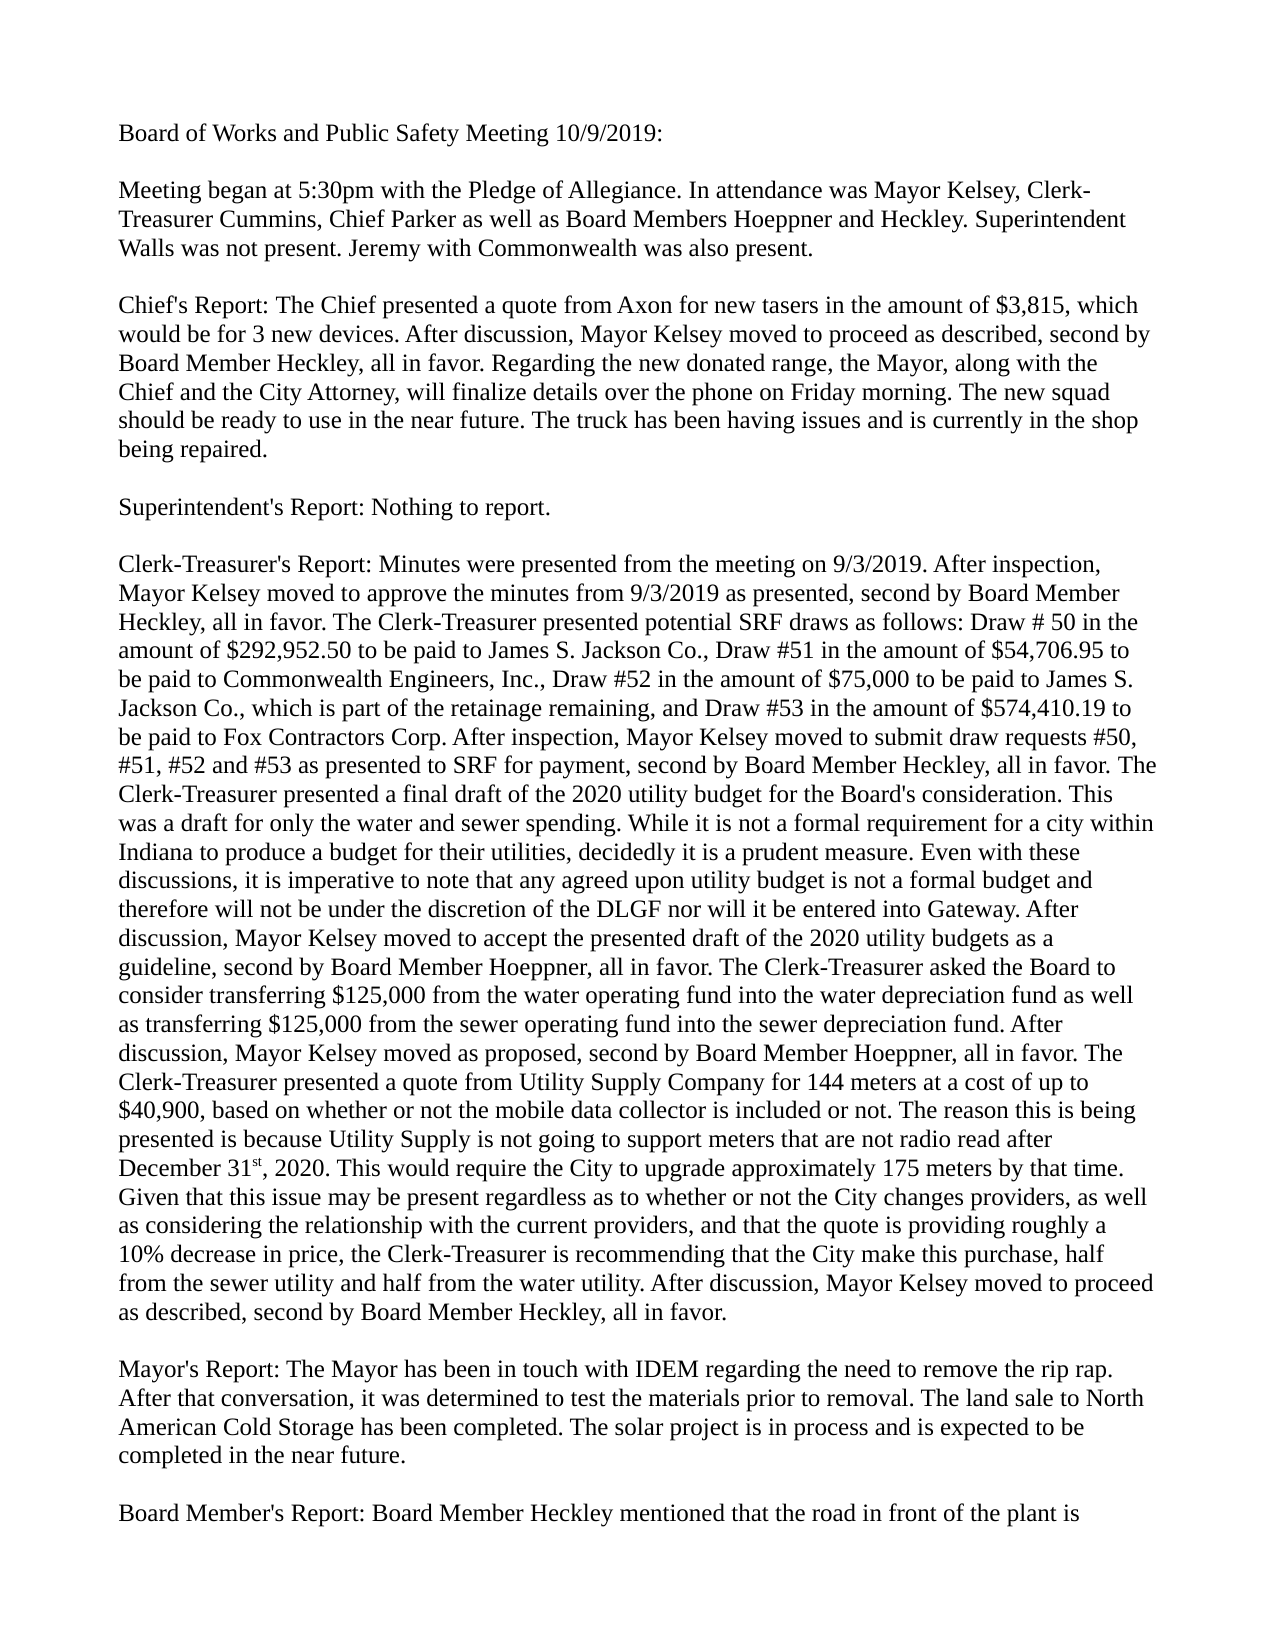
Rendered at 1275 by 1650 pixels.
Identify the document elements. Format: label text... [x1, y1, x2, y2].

text Clerk-Treasurer's Report: Minutes were presented from the meeting on 9/3/2019. After inspection, Mayor Kelsey moved to approve the minutes from 9/3/2019 as presented, second by Board Member Heckley, all in favor. The Clerk-Treasurer presented potential SRF draws as follows: Draw # 50 in the amount of $292,952.50 to be paid to James S. Jackson Co., Draw #51 in the amount of $54,706.95 to be paid to Commonwealth Engineers, Inc., Draw #52 in the amount of $75,000 to be paid to James S. Jackson Co., which is part of the retainage remaining, and Draw #53 in the amount of $574,410.19 to be paid to Fox Contractors Corp. After inspection, Mayor Kelsey moved to submit draw requests #50, #51, #52 and #53 as presented to SRF for payment, second by Board Member Heckley, all in favor. The Clerk-Treasurer presented a final draft of the 2020 utility budget for the Board's consideration. This was a draft for only the water and sewer spending. While it is not a formal requirement for a city within Indiana to produce a budget for their utilities, decidedly it is a prudent measure. Even with these discussions, it is imperative to note that any agreed upon utility budget is not a formal budget and therefore will not be under the discretion of the DLGF nor will it be entered into Gateway. After discussion, Mayor Kelsey moved to accept the presented draft of the 2020 utility budgets as a guideline, second by Board Member Hoeppner, all in favor. The Clerk-Treasurer asked the Board to consider transferring $125,000 from the water operating fund into the water depreciation fund as well as transferring $125,000 from the sewer operating fund into the sewer depreciation fund. After discussion, Mayor Kelsey moved as proposed, second by Board Member Hoeppner, all in favor. The Clerk-Treasurer presented a quote from Utility Supply Company for 144 meters at a cost of up to $40,900, based on whether or not the mobile data collector is included or not. The reason this is being presented is because Utility Supply is not going to support meters that are not radio read after December 31st, 2020. This would require the City to upgrade approximately 175 meters by that time. Given that this issue may be present regardless as to whether or not the City changes providers, as well as considering the relationship with the current providers, and that the quote is providing roughly a 10% decrease in price, the Clerk-Treasurer is recommending that the City make this purchase, half from the sewer utility and half from the water utility. After discussion, Mayor Kelsey moved to proceed as described, second by Board Member Heckley, all in favor. [118, 549, 1157, 1326]
text Chief's Report: The Chief presented a quote from Axon for new tasers in the amount of $3,815, which would be for 3 new devices. After discussion, Mayor Kelsey moved to proceed as described, second by Board Member Heckley, all in favor. Regarding the new donated range, the Mayor, along with the Chief and the City Attorney, will finalize details over the phone on Friday morning. The new squad should be ready to use in the near future. The truck has been having issues and is currently in the shop being repaired. [118, 291, 1157, 463]
text Board of Works and Public Safety Meeting 10/9/2019: [118, 118, 1157, 147]
text Mayor's Report: The Mayor has been in touch with IDEM regarding the need to remove the rip rap. After that conversation, it was determined to test the materials prior to removal. The land sale to North American Cold Storage has been completed. The solar project is in process and is expected to be completed in the near future. [118, 1354, 1157, 1469]
text Board Member's Report: Board Member Heckley mentioned that the road in front of the plant is [118, 1498, 1157, 1527]
text Superintendent's Report: Nothing to report. [118, 492, 1157, 521]
text Meeting began at 5:30pm with the Pledge of Allegiance. In attendance was Mayor Kelsey, Clerk-Treasurer Cummins, Chief Parker as well as Board Members Hoeppner and Heckley. Superintendent Walls was not present. Jeremy with Commonwealth was also present. [118, 176, 1157, 262]
